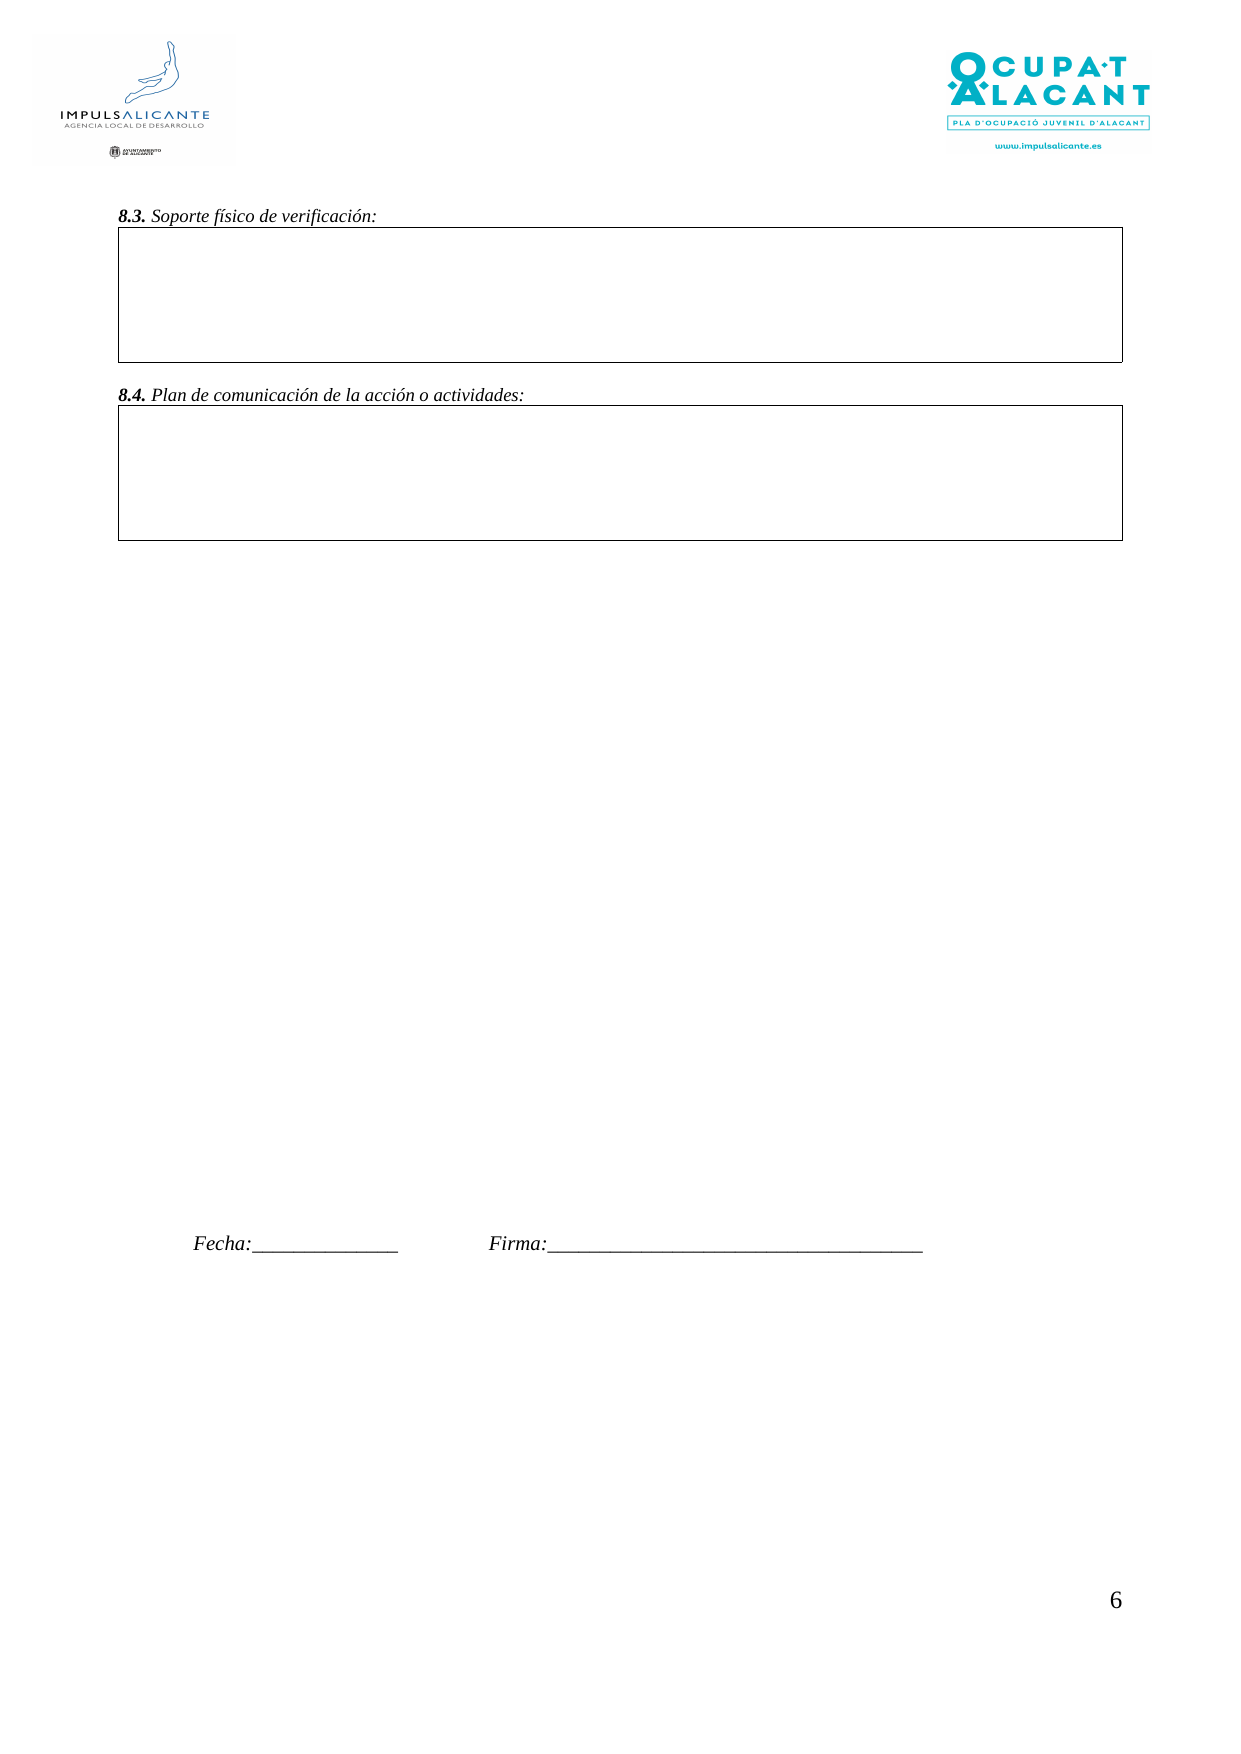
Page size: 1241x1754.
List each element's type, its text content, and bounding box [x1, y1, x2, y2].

text 8.3. Soporte físico de verificación: [118, 205, 1122, 227]
picture [32, 34, 236, 166]
text 8.4. Plan de comunicación de la acción o actividades: [118, 384, 1122, 405]
list Fecha:______________ Firma:____________________________________ [156, 1231, 1122, 1255]
